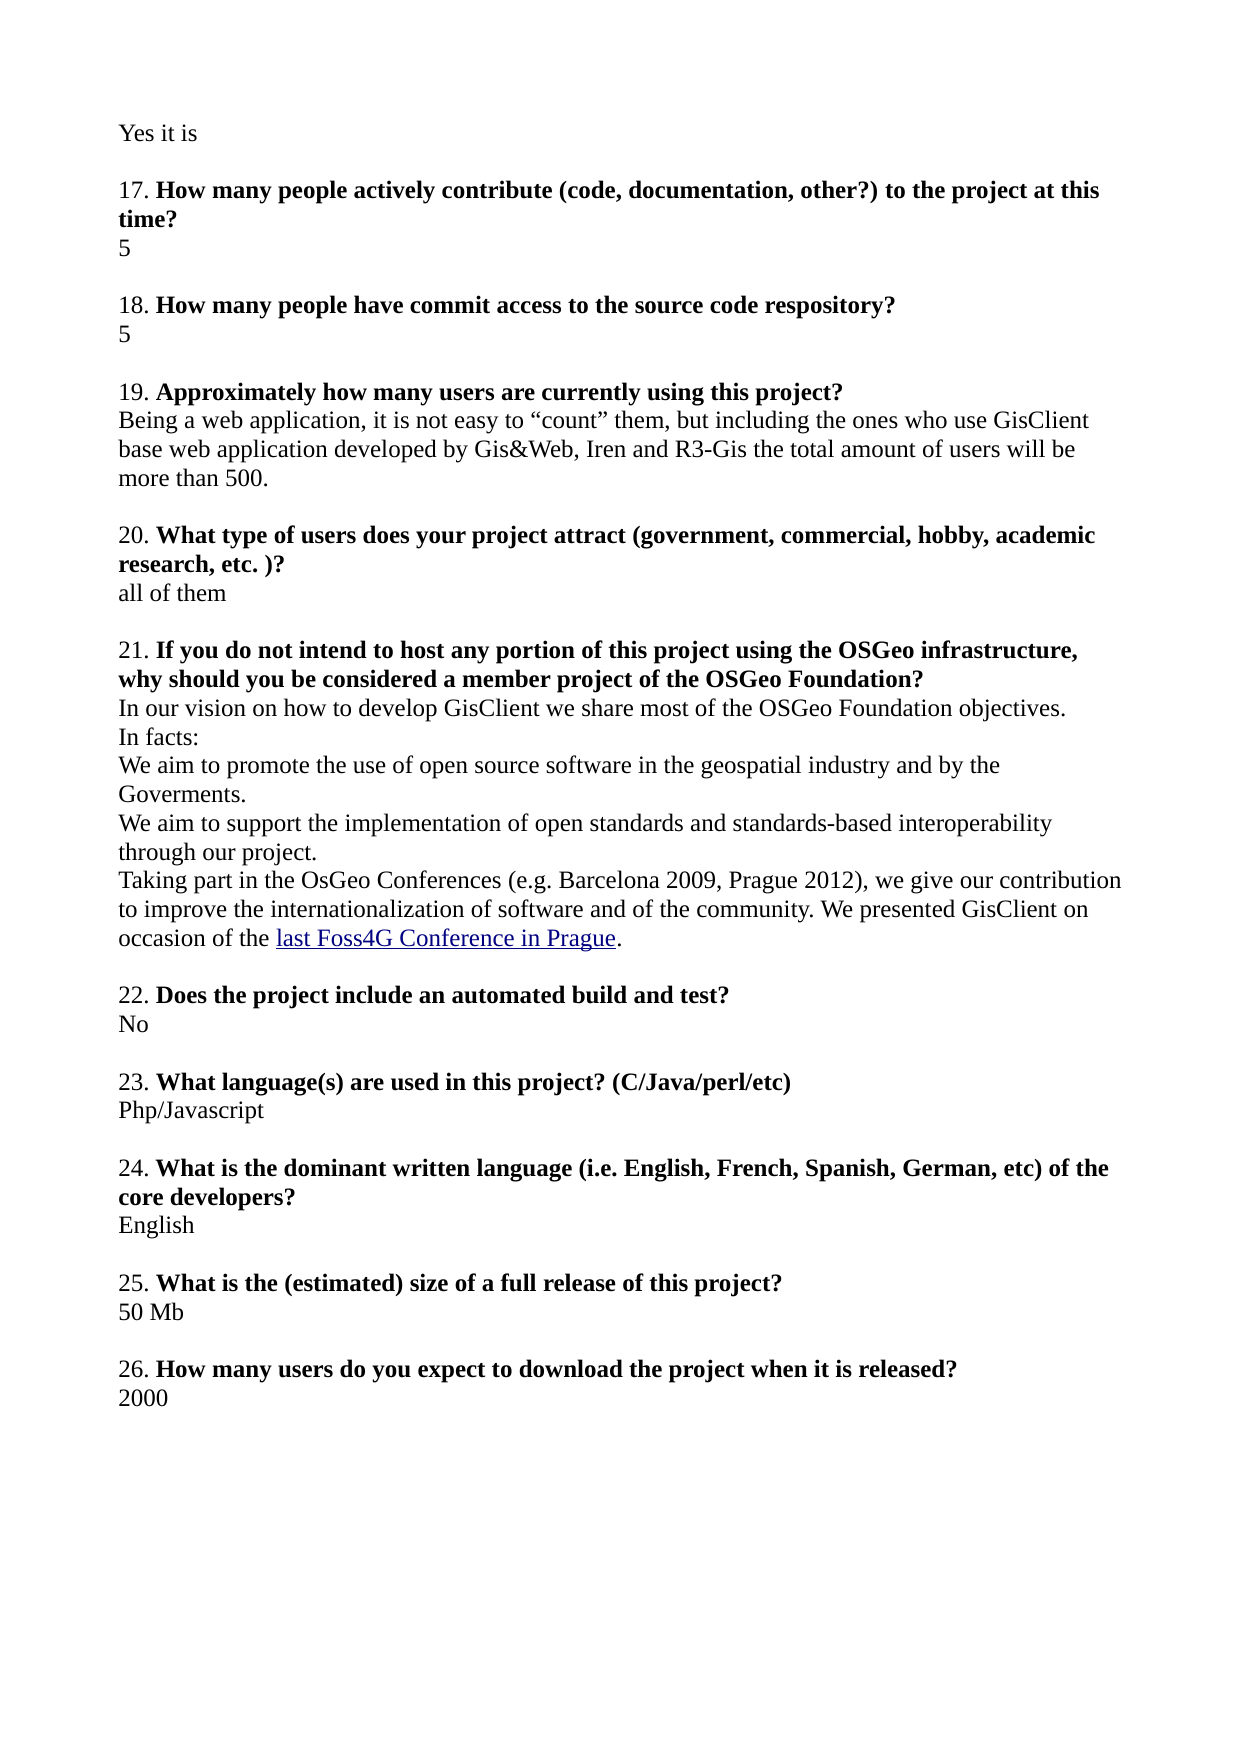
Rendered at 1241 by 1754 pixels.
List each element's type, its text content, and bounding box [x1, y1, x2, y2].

text In our vision on how to develop GisClient we share most of the OSGeo Foundation objectives. [118, 693, 1122, 722]
text 22. Does the project include an automated build and test? [118, 981, 1122, 1009]
text 18. How many people have commit access to the source code respository? [118, 291, 1122, 319]
text Being a web application, it is not easy to “count” them, but including the ones who use GisClient base web application developed by Gis&Web, Iren and R3-Gis the total amount of users will be more than 500. [118, 406, 1122, 492]
text 21. If you do not intend to host any portion of this project using the OSGeo infrastructure, why should you be considered a member project of the OSGeo Foundation? [118, 636, 1122, 693]
text 19. Approximately how many users are currently using this project? [118, 377, 1122, 406]
text We aim to promote the use of open source software in the geospatial industry and by the Goverments. [118, 751, 1122, 808]
text 17. How many people actively contribute (code, documentation, other?) to the project at this time? [118, 176, 1122, 233]
text 5 [118, 319, 1122, 348]
text 5 [118, 233, 1122, 262]
text No [118, 1009, 1122, 1038]
text 50 Mb [118, 1297, 1122, 1326]
text We aim to support the implementation of open standards and standards-based interoperability through our project. [118, 808, 1122, 866]
text English [118, 1211, 1122, 1239]
text Taking part in the OsGeo Conferences (e.g. Barcelona 2009, Prague 2012), we give our contribution to improve the internationalization of software and of the community. We presented GisClient on occasion of the last Foss4G Conference in Prague. [118, 866, 1122, 952]
text 23. What language(s) are used in this project? (C/Java/perl/etc) [118, 1067, 1122, 1096]
text all of them [118, 578, 1122, 607]
text In facts: [118, 722, 1122, 751]
text 24. What is the dominant written language (i.e. English, French, Spanish, German, etc) of the core developers? [118, 1153, 1122, 1211]
text 25. What is the (estimated) size of a full release of this project? [118, 1268, 1122, 1297]
text 20. What type of users does your project attract (government, commercial, hobby, academic research, etc. )? [118, 521, 1122, 578]
text Php/Javascript [118, 1096, 1122, 1124]
text 2000 [118, 1383, 1122, 1412]
text 26. How many users do you expect to download the project when it is released? [118, 1354, 1122, 1383]
text Yes it is [118, 118, 1122, 147]
